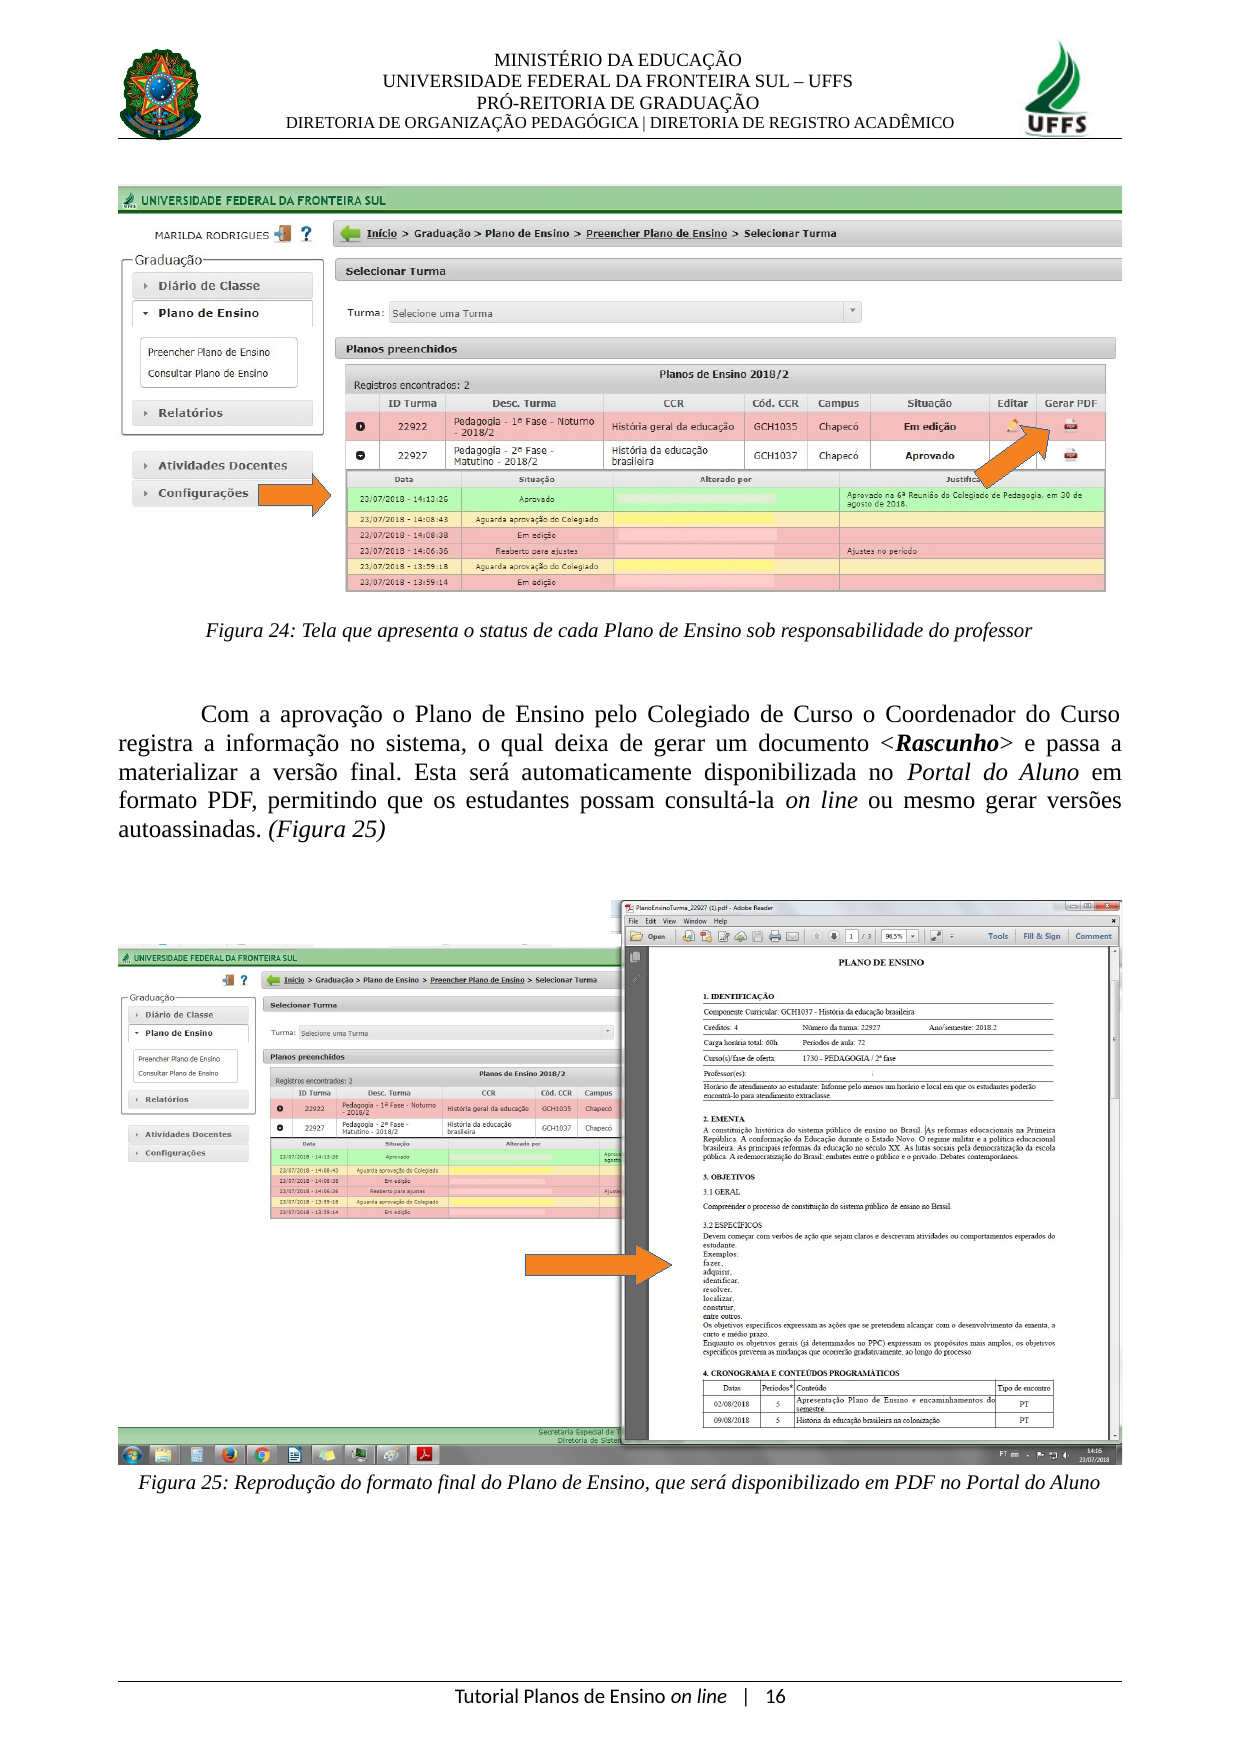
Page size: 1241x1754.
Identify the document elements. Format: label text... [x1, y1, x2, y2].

text Com a aprovação o Plano de Ensino pelo Colegiado de Curso o Coordenador do Curso registra a informação no sistema, o qual deixa de gerar um documento <Rascunho> e passa a materializar a versão final. Esta será automaticamente disponibilizada no Portal do Aluno em formato PDF, permitindo que os estudantes possam consultá-la on line ou mesmo gerar versões autoassinadas. (Figura 25) [118, 699, 1122, 843]
text Figura 24: Tela que apresenta o status de cada Plano de Ensino sob responsabilidade do professor [118, 613, 1122, 642]
picture [1009, 38, 1104, 138]
text Figura 25: Reprodução do formato final do Plano de Ensino, que será disponibilizado em PDF no Portal do Aluno [118, 1465, 1122, 1494]
picture [118, 184, 1123, 613]
picture [118, 48, 202, 138]
picture [118, 900, 1123, 1465]
